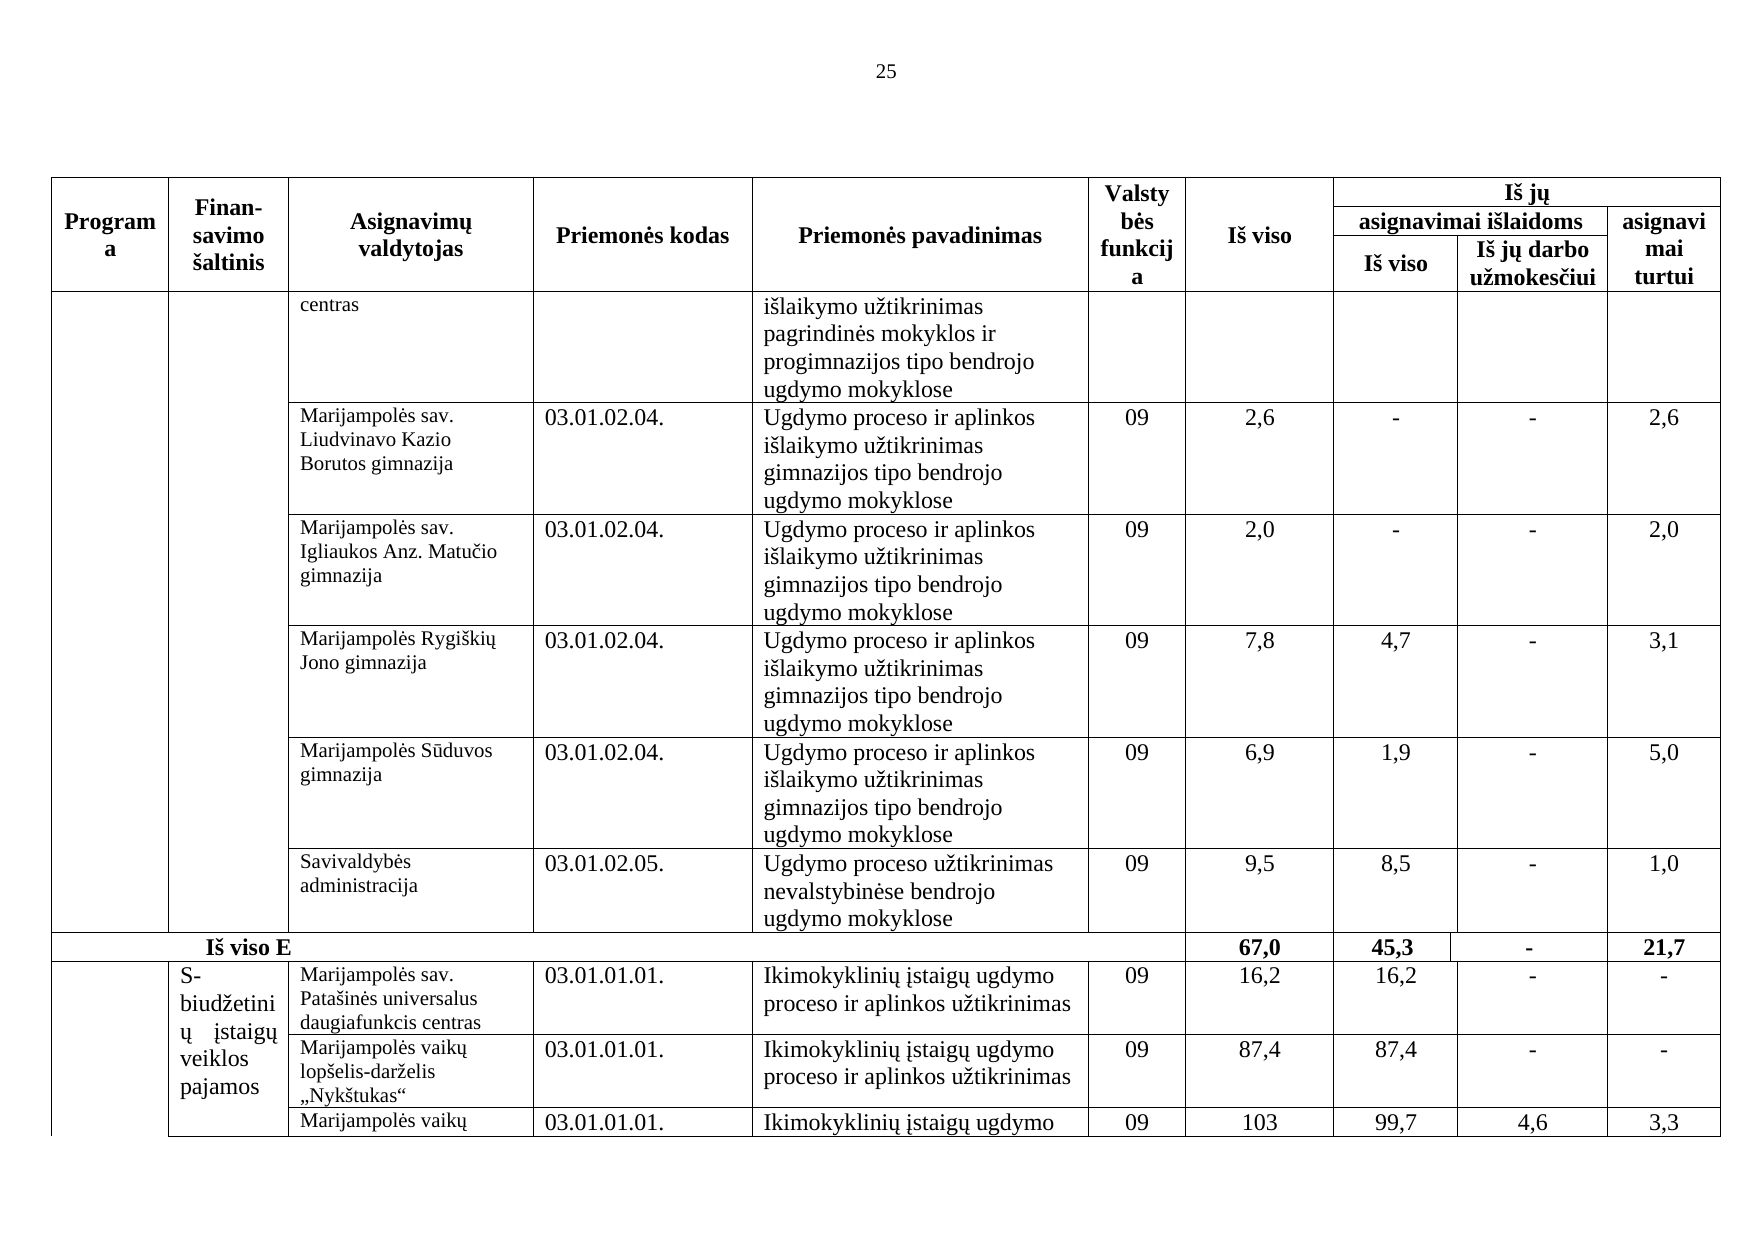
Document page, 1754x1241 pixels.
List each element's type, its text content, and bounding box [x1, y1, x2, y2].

table_cell 16,2 [1334, 962, 1457, 1034]
table_cell Marijampolės sav. Liudvinavo Kazio Borutos gimnazija [289, 403, 533, 514]
table_cell išlaikymo užtikrinimas pagrindinės mokyklos ir progimnazijos tipo bendrojo ugdymo mokyklose [753, 292, 1088, 402]
table_cell - [1608, 292, 1720, 402]
table_cell Ugdymo proceso ir aplinkos išlaikymo užtikrinimas gimnazijos tipo bendrojo ugdymo mokyklose [753, 515, 1088, 625]
table_cell 2,6 [1608, 403, 1720, 514]
table_cell 45,3 [1334, 933, 1450, 961]
table_header Priemonės kodas [534, 178, 752, 291]
table_cell [1334, 292, 1457, 402]
table_header Valstybės funkcija [1089, 178, 1185, 291]
table_cell centras [289, 292, 533, 402]
table_cell - [1458, 962, 1607, 1034]
table_cell Iš viso E [52, 933, 1185, 961]
table_cell - [1458, 849, 1607, 932]
table_cell 9,5 [1186, 849, 1333, 932]
table_cell Ugdymo proceso ir aplinkos išlaikymo užtikrinimas gimnazijos tipo bendrojo ugdymo mokyklose [753, 738, 1088, 848]
table_cell Iš jų darbo užmokesčiui [1458, 236, 1607, 291]
table_cell - [1458, 292, 1607, 402]
table_cell 09 [1089, 962, 1185, 1034]
table_cell Ugdymo proceso ir aplinkos išlaikymo užtikrinimas gimnazijos tipo bendrojo ugdymo mokyklose [753, 403, 1088, 514]
table_cell 09 [1089, 738, 1185, 848]
table_cell Marijampolės vaikų [289, 1108, 533, 1136]
table_cell S-biudžetinių įstaigų veiklos pajamos [169, 962, 288, 1136]
table_cell - [1334, 515, 1457, 625]
table_cell 09 [1089, 626, 1185, 737]
table_cell 1,9 [1334, 738, 1457, 848]
table_cell Ugdymo proceso ir aplinkos išlaikymo užtikrinimas gimnazijos tipo bendrojo ugdymo mokyklose [753, 626, 1088, 737]
table_cell 03.01.02.04. [534, 403, 752, 514]
table_cell - [1458, 515, 1607, 625]
table_cell 16,2 [1186, 962, 1333, 1034]
table_cell 6,9 [1186, 738, 1333, 848]
table_cell 03.01.01.01. [534, 962, 752, 1034]
table_cell 87,4 [1334, 1035, 1457, 1107]
table_header Asignavimų valdytojas [289, 178, 533, 291]
table_cell 103 [1186, 1108, 1333, 1136]
table_cell [52, 962, 168, 1136]
table_cell Marijampolės Sūduvos gimnazija [289, 738, 533, 848]
table_cell 21,7 [1608, 933, 1720, 961]
table_cell - [1608, 962, 1720, 1034]
table_cell 2,0 [1608, 515, 1720, 625]
table_cell [1186, 292, 1333, 402]
table_cell 09 [1089, 515, 1185, 625]
table_cell 03.01.02.04. [534, 738, 752, 848]
table_cell 4,6 [1458, 1108, 1607, 1136]
table_cell 1,0 [1608, 849, 1720, 932]
table_cell 87,4 [1186, 1035, 1333, 1107]
table_cell 03.01.01.01. [534, 1108, 752, 1136]
table_cell 4,7 [1334, 626, 1457, 737]
table_cell Iš viso [1334, 236, 1457, 291]
table_cell 3,1 [1608, 626, 1720, 737]
table_cell Ikimokyklinių įstaigų ugdymo proceso ir aplinkos užtikrinimas [753, 1035, 1088, 1107]
table_cell asignavimai turtui įsigyti [1608, 207, 1720, 291]
table_header Iš viso [1186, 178, 1333, 291]
table_cell - [1334, 403, 1457, 514]
table_header Iš jų [1334, 178, 1720, 206]
table_cell - [1458, 626, 1607, 737]
table_cell 2,0 [1186, 515, 1333, 625]
table_cell Ikimokyklinių įstaigų ugdymo proceso ir aplinkos užtikrinimas [753, 962, 1088, 1034]
table_cell 09 [1089, 849, 1185, 932]
table_cell Ikimokyklinių įstaigų ugdymo [753, 1108, 1088, 1136]
table_cell 5,0 [1608, 738, 1720, 848]
table_cell 09 [1089, 1108, 1185, 1136]
table_cell 8,5 [1334, 849, 1457, 932]
table_cell asignavimai išlaidoms [1334, 207, 1607, 234]
table_cell 7,8 [1186, 626, 1333, 737]
table_header Finan-savimo šaltinis [169, 178, 288, 291]
table_cell Marijampolės sav. Igliaukos Anz. Matučio gimnazija [289, 515, 533, 625]
table_cell - [1608, 1035, 1720, 1107]
table_cell - [1458, 738, 1607, 848]
table_cell [52, 292, 168, 932]
table_cell Marijampolės Rygiškių Jono gimnazija [289, 626, 533, 737]
table_cell 99,7 [1334, 1108, 1457, 1136]
table_cell 67,0 [1186, 933, 1333, 961]
table_cell - [1458, 403, 1607, 514]
table_cell Marijampolės sav. Patašinės universalus daugiafunkcis centras [289, 962, 533, 1034]
table_cell Ugdymo proceso užtikrinimas nevalstybinėse bendrojo ugdymo mokyklose [753, 849, 1088, 932]
table_cell Marijampolės vaikų lopšelis-darželis „Nykštukas“ [289, 1035, 533, 1107]
table_cell 3,3 [1608, 1108, 1720, 1136]
table_cell 03.01.02.04. [534, 626, 752, 737]
table_header Programa [52, 178, 168, 291]
table_cell 03.01.02.04. [534, 515, 752, 625]
table_cell 2,6 [1186, 403, 1333, 514]
table_cell Savivaldybės administracija [289, 849, 533, 932]
table_cell [534, 292, 752, 402]
table_cell - [1451, 933, 1607, 961]
table_cell 09 [1089, 403, 1185, 514]
table_cell 09 [1089, 1035, 1185, 1107]
table_cell [169, 292, 288, 932]
table_cell 03.01.02.05. [534, 849, 752, 932]
table_cell [1089, 292, 1185, 402]
table_cell 03.01.01.01. [534, 1035, 752, 1107]
table_cell - [1458, 1035, 1607, 1107]
table_header Priemonės pavadinimas [753, 178, 1088, 291]
